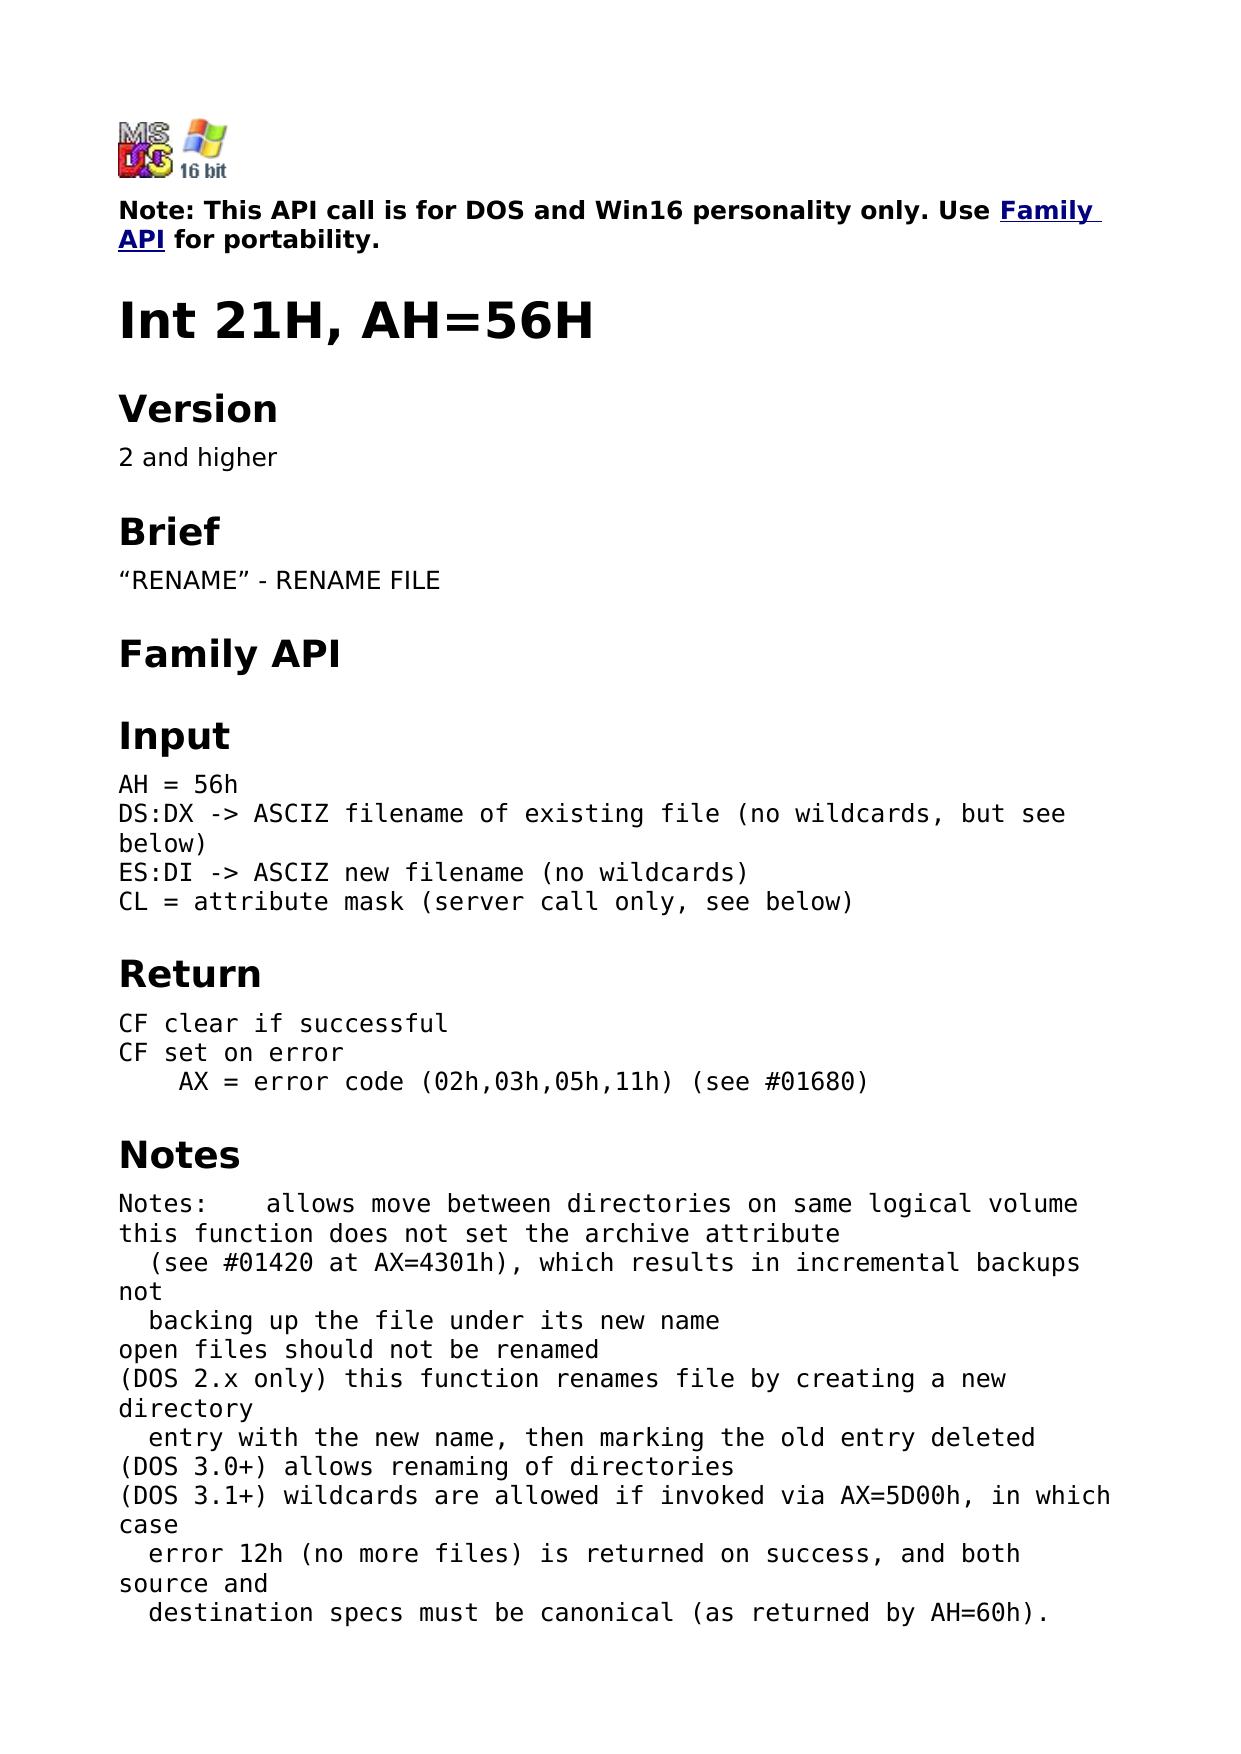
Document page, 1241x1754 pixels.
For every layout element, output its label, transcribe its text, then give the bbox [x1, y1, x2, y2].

text Notes: allows move between directories on same logical volume this function does not set the archive attribute (see #01420 at AX=4301h), which results in incremental backups not backing up the file under its new name open files should not be renamed (DOS 2.x only) this function renames file by creating a new directory entry with the new name, then marking the old entry deleted (DOS 3.0+) allows renaming of directories (DOS 3.1+) wildcards are allowed if invoked via AX=5D00h, in which case error 12h (no more files) is returned on success, and both source and destination specs must be canonical (as returned by AH=60h). [118, 1189, 1122, 1627]
picture [118, 122, 173, 178]
subtitle Return [118, 953, 1122, 997]
subtitle Brief [118, 510, 1122, 554]
subtitle Family API [118, 633, 1122, 677]
subtitle Int 21H, AH=56H [118, 292, 1122, 350]
subtitle Notes [118, 1133, 1122, 1177]
text AH = 56h DS:DX -> ASCIZ filename of existing file (no wildcards, but see below) ES:DI -> ASCIZ new filename (no wildcards) CL = attribute mask (server call only, see below) [118, 770, 1122, 916]
text Note: This API call is for DOS and Win16 personality only. Use Family API for portability. [118, 196, 1122, 254]
subtitle Input [118, 714, 1122, 758]
text CF clear if successful CF set on error AX = error code (02h,03h,05h,11h) (see #01680) [118, 1009, 1122, 1097]
picture [180, 118, 228, 178]
subtitle Version [118, 387, 1122, 431]
text 2 and higher [118, 444, 1122, 473]
text “RENAME” - RENAME FILE [118, 566, 1122, 596]
